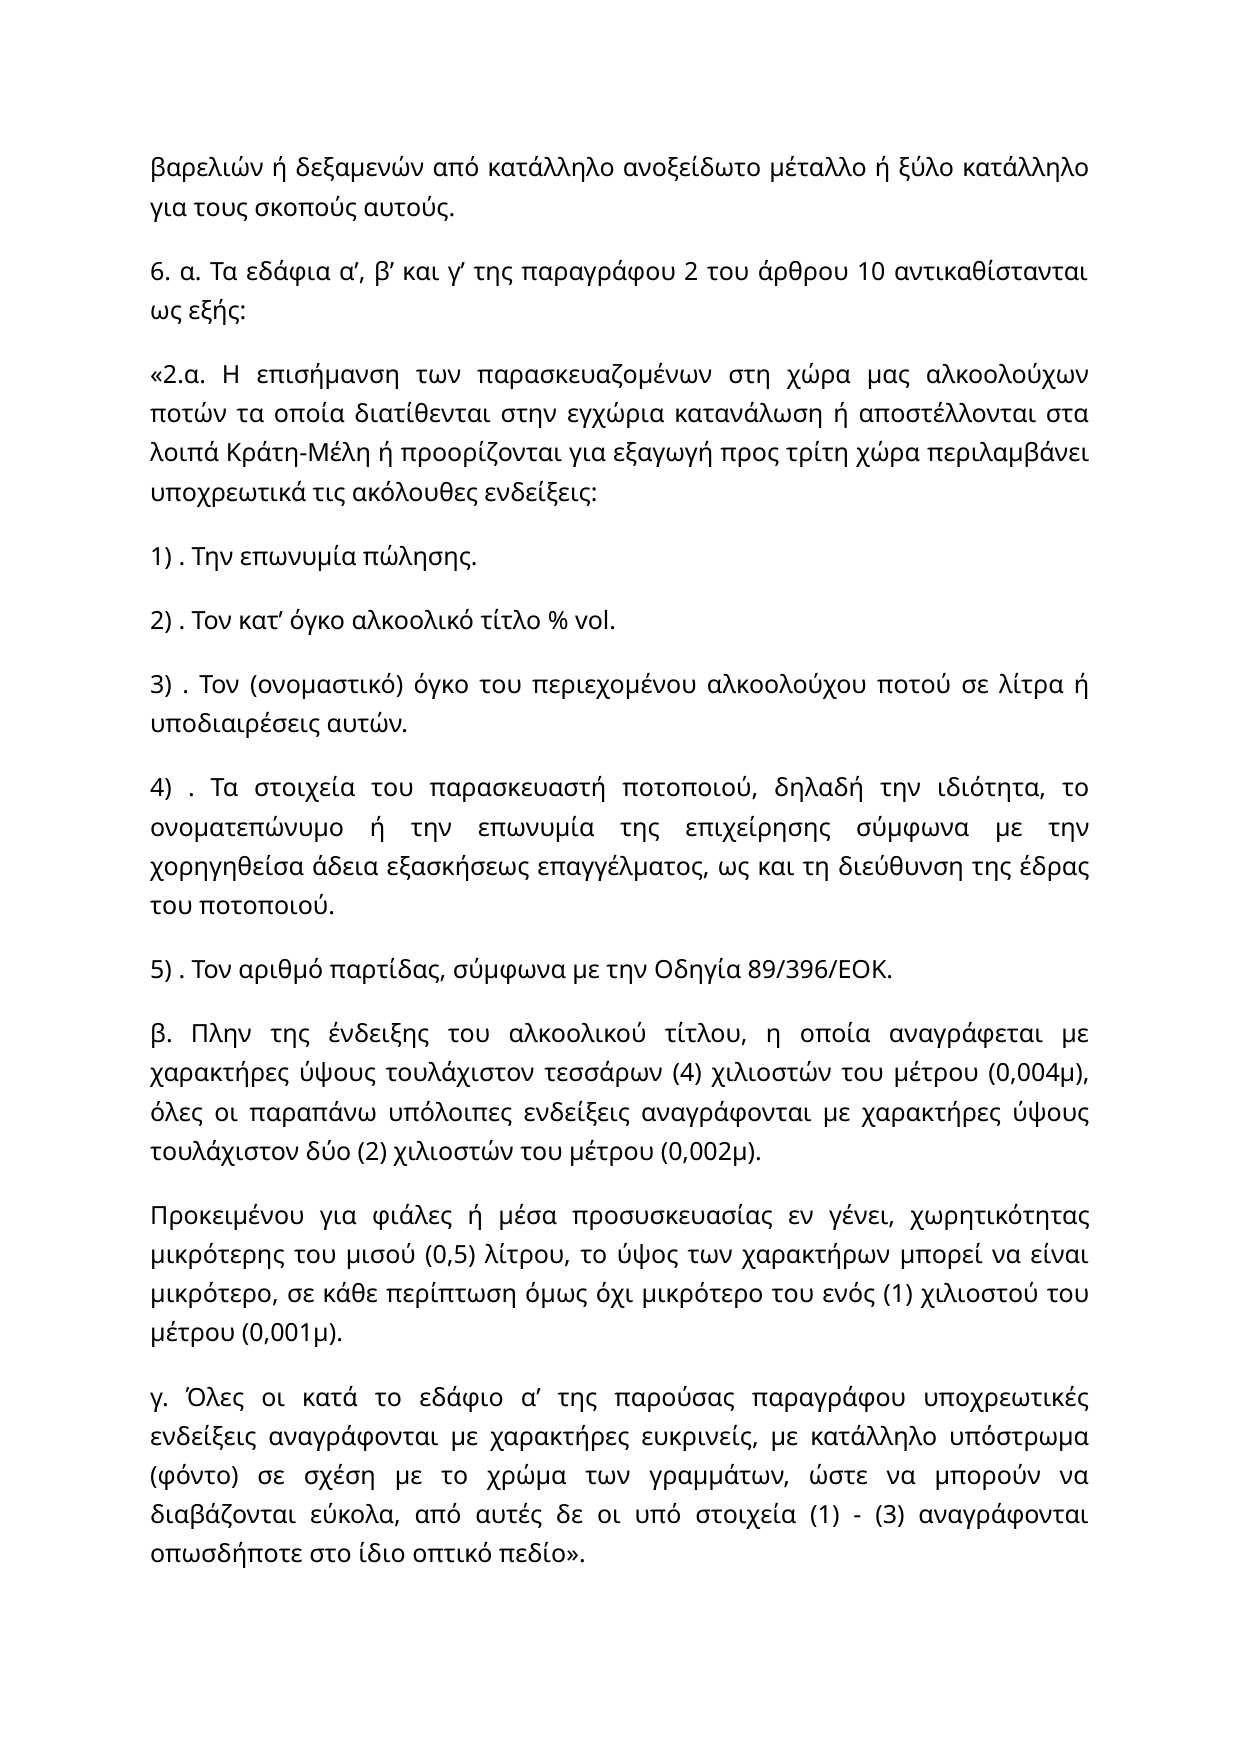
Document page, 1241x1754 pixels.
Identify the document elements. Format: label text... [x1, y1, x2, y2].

text 2) . Τον κατ’ όγκο αλκοολικό τίτλο % vol. [150, 602, 1090, 637]
text β. Πλην της ένδειξης του αλκοολικού τίτλου, η οποία αναγράφεται με χαρακτήρες ύψους τουλάχιστον τεσσάρων (4) χιλιοστών του μέτρου (0,004μ), όλες οι παραπάνω υπόλοιπες ενδείξεις αναγράφονται με χαρακτήρες ύψους τουλάχιστον δύο (2) χιλιοστών του μέτρου (0,002μ). [150, 1016, 1090, 1167]
text 6. α. Τα εδάφια α’, β’ και γ’ της παραγράφου 2 του άρθρου 10 αντικαθίστανται ως εξής: [150, 253, 1090, 327]
text 1) . Την επωνυμία πώλησης. [150, 538, 1090, 572]
text 3) . Τον (ονομαστικό) όγκο του περιεχομένου αλκοολούχου ποτού σε λίτρα ή υποδιαιρέσεις αυτών. [150, 667, 1090, 740]
text 4) . Τα στοιχεία του παρασκευαστή ποτοποιού, δηλαδή την ιδιότητα, το ονοματεπώνυμο ή την επωνυμία της επιχείρησης σύμφωνα με την χορηγηθείσα άδεια εξασκήσεως επαγγέλματος, ως και τη διεύθυνση της έδρας του ποτοποιού. [150, 770, 1090, 922]
text «2.α. Η επισήμανση των παρασκευαζομένων στη χώρα μας αλκοολούχων ποτών τα οποία διατίθενται στην εγχώρια κατανάλωση ή αποστέλλονται στα λοιπά Κράτη-Μέλη ή προορίζονται για εξαγωγή προς τρίτη χώρα περιλαμβάνει υποχρεωτικά τις ακόλουθες ενδείξεις: [150, 357, 1090, 508]
text βαρελιών ή δεξαμενών από κατάλληλο ανοξείδωτο μέταλλο ή ξύλο κατάλληλο για τους σκοπούς αυτούς. [150, 150, 1090, 223]
text γ. Όλες οι κατά το εδάφιο α’ της παρούσας παραγράφου υποχρεωτικές ενδείξεις αναγράφονται με χαρακτήρες ευκρινείς, με κατάλληλο υπόστρωμα (φόντο) σε σχέση με το χρώμα των γραμμάτων, ώστε να μπορούν να διαβάζονται εύκολα, από αυτές δε οι υπό στοιχεία (1) - (3) αναγράφονται οπωσδήποτε στο ίδιο οπτικό πεδίο». [150, 1379, 1090, 1570]
text Προκειμένου για φιάλες ή μέσα προσυσκευασίας εν γένει, χωρητικότητας μικρότερης του μισού (0,5) λίτρου, το ύψος των χαρακτήρων μπορεί να είναι μικρότερο, σε κάθε περίπτωση όμως όχι μικρότερο του ενός (1) χιλιοστού του μέτρου (0,001μ). [150, 1197, 1090, 1349]
text 5) . Τον αριθμό παρτίδας, σύμφωνα με την Οδηγία 89/396/ΕΟΚ. [150, 952, 1090, 986]
